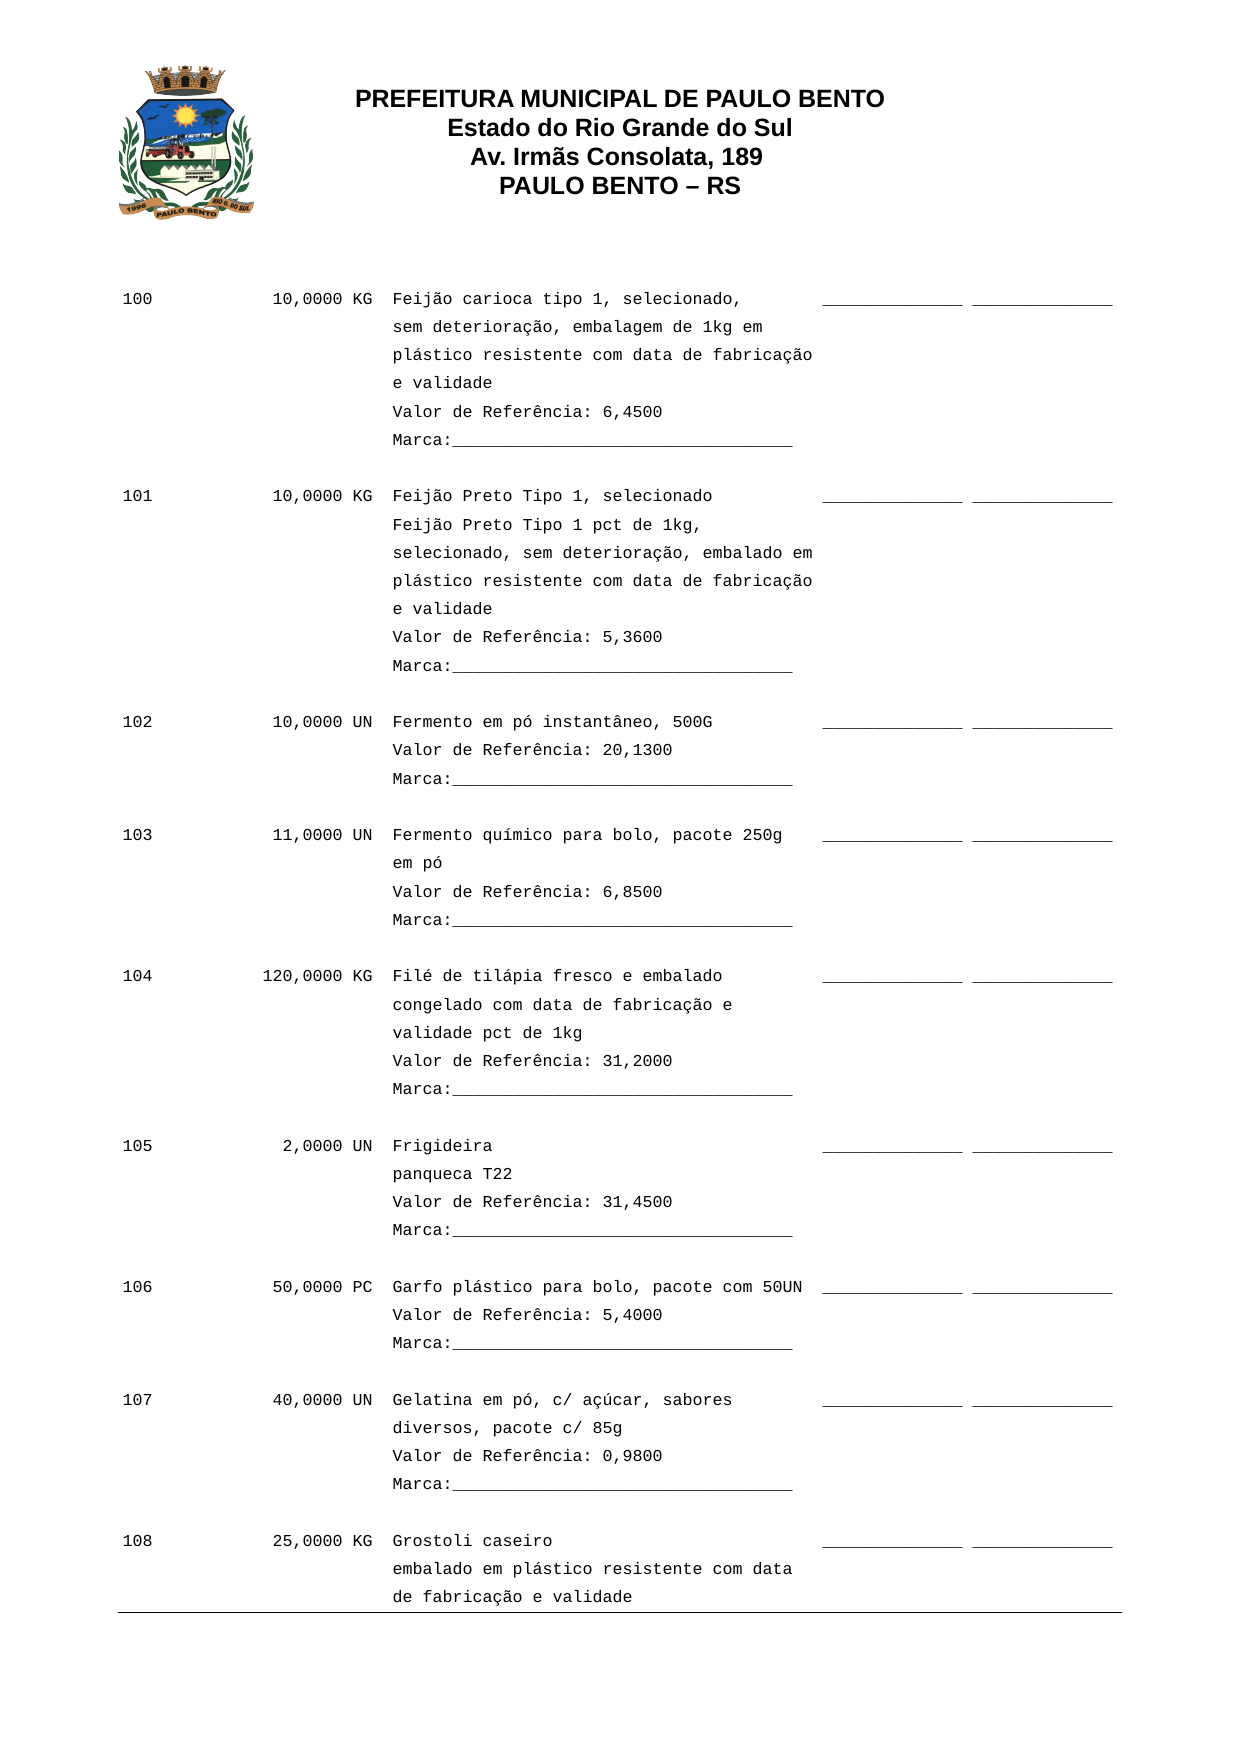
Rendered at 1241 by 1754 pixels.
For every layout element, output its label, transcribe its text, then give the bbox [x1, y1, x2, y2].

text 100 10,0000 KG Feijão carioca tipo 1, selecionado, ______________ ______________ sem deterioração, embalagem de 1kg em plástico resistente com data de fabricação e validade Valor de Referência: 6,4500 Marca:__________________________________ 101 10,0000 KG Feijão Preto Tipo 1, selecionado ______________ ______________ Feijão Preto Tipo 1 pct de 1kg, selecionado, sem deterioração, embalado em plástico resistente com data de fabricação e validade Valor de Referência: 5,3600 Marca:__________________________________ 102 10,0000 UN Fermento em pó instantâneo, 500G ______________ ______________ Valor de Referência: 20,1300 Marca:__________________________________ 103 11,0000 UN Fermento químico para bolo, pacote 250g ______________ ______________ em pó Valor de Referência: 6,8500 Marca:__________________________________ 104 120,0000 KG Filé de tilápia fresco e embalado ______________ ______________ congelado com data de fabricação e validade pct de 1kg Valor de Referência: 31,2000 Marca:__________________________________ 105 2,0000 UN Frigideira ______________ ______________ panqueca T22 Valor de Referência: 31,4500 Marca:__________________________________ 106 50,0000 PC Garfo plástico para bolo, pacote com 50UN ______________ ______________ Valor de Referência: 5,4000 Marca:__________________________________ 107 40,0000 UN Gelatina em pó, c/ açúcar, sabores ______________ ______________ diversos, pacote c/ 85g Valor de Referência: 0,9800 Marca:__________________________________ 108 25,0000 KG Grostoli caseiro ______________ ______________ embalado em plástico resistente com data de fabricação e validade [118, 286, 1122, 1612]
picture [118, 65, 254, 220]
